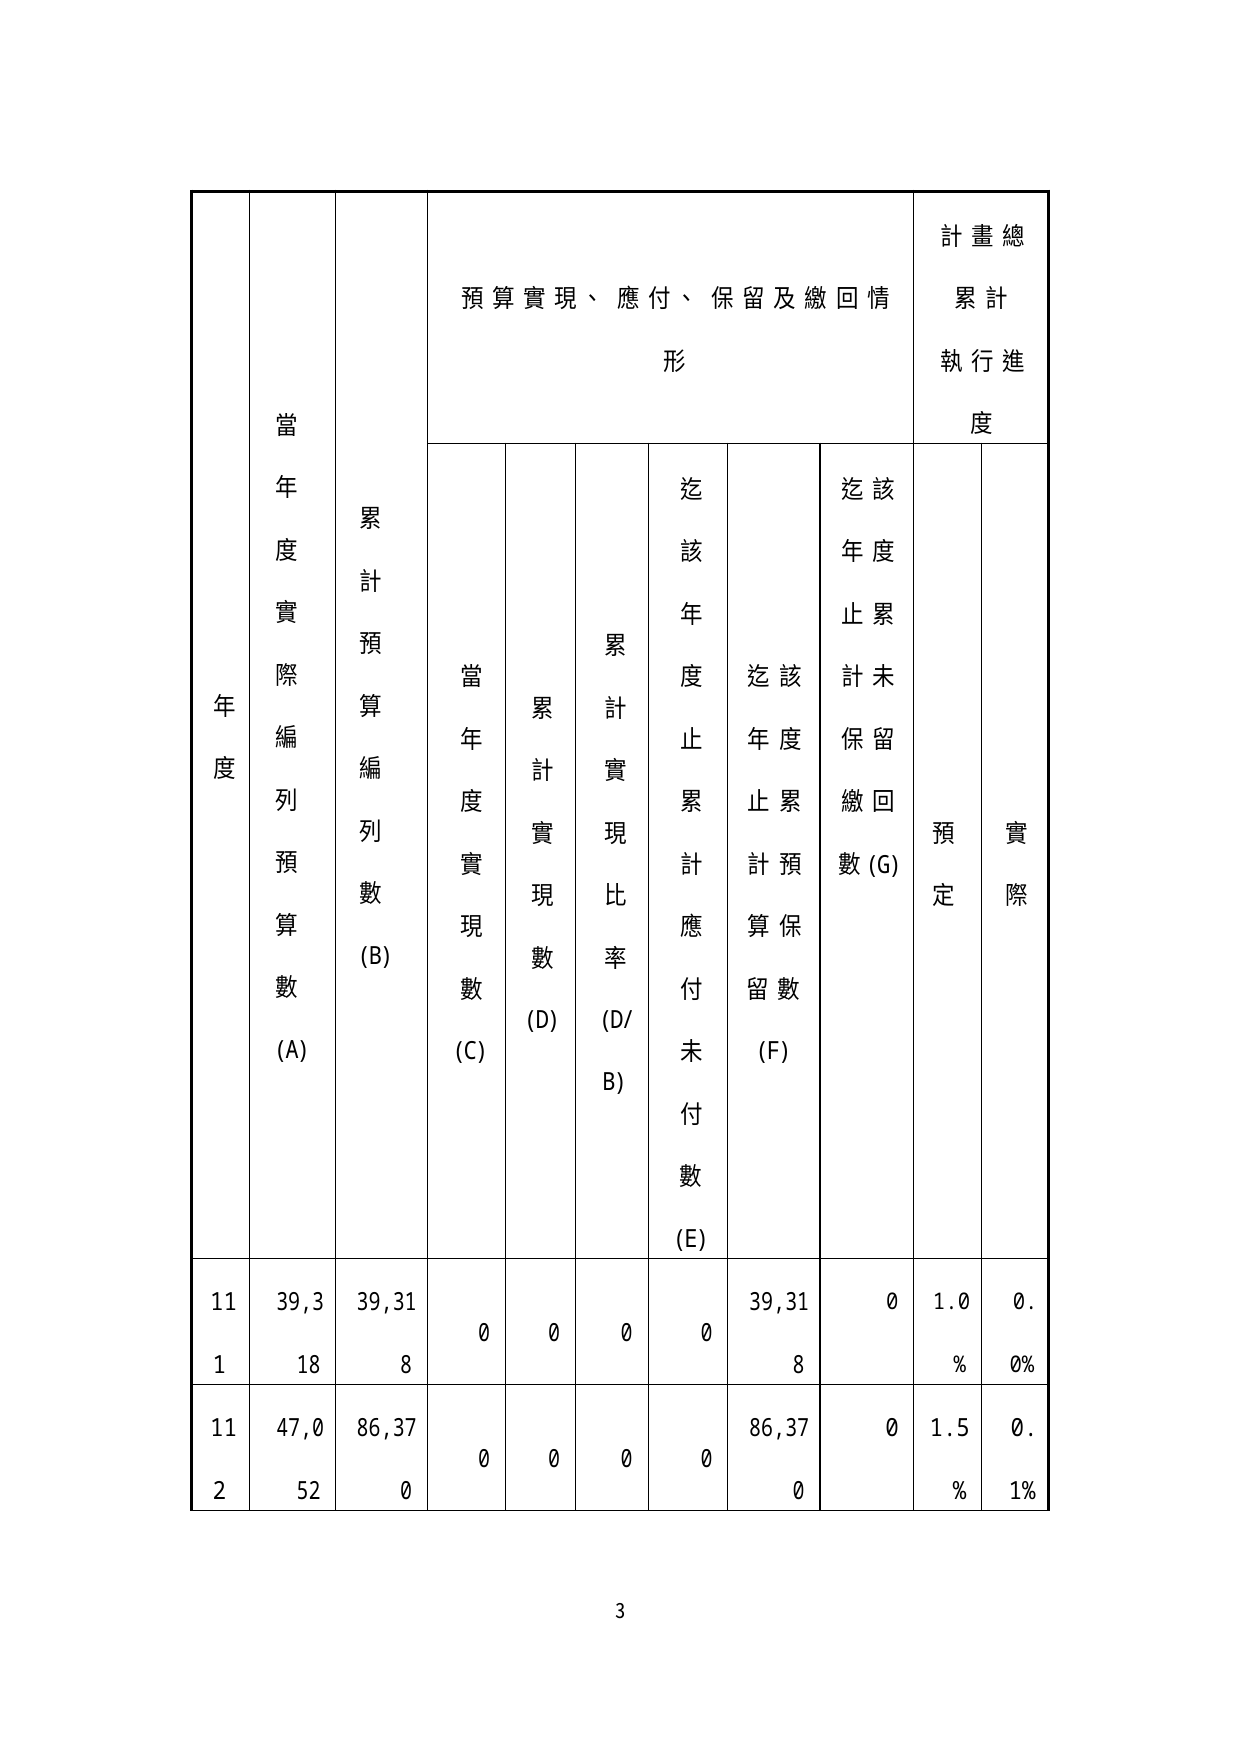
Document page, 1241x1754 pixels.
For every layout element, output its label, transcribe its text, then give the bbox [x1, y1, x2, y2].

table_cell 迄該年度止累計未保留繳回數(G) [821, 444, 913, 1258]
table_cell 1.0% [914, 1259, 981, 1384]
table_cell 111 [193, 1259, 249, 1384]
table_cell 0 [506, 1259, 575, 1384]
table_cell 0 [821, 1259, 913, 1384]
table_cell 0 [576, 1385, 648, 1510]
table_cell 0 [576, 1259, 648, 1384]
table_header 預算實現、應付、保留及繳回情形 [428, 193, 913, 443]
table_cell 0 [428, 1385, 505, 1510]
table_cell 86,370 [336, 1385, 427, 1510]
table_cell 0 [428, 1259, 505, 1384]
table_cell 累計實現比率(D/B) [576, 444, 648, 1258]
table_cell 0.0% [982, 1259, 1047, 1384]
table_cell 迄該年度止累計應付未付數 (E) [649, 444, 727, 1258]
table_cell 39,318 [336, 1259, 427, 1384]
table_cell 0 [821, 1385, 913, 1510]
table_cell 86,370 [728, 1385, 819, 1510]
table_cell 實際 [982, 444, 1047, 1258]
table_cell 累計實現數(D) [506, 444, 575, 1258]
table_cell 112 [193, 1385, 249, 1510]
table_cell 迄該年度止累計預算保留數 (F) [728, 444, 819, 1258]
table_cell 47,052 [250, 1385, 335, 1510]
table_header 累計預算編列數(B) [336, 193, 427, 1258]
table_cell 1.5% [914, 1385, 981, 1510]
table_cell 0 [649, 1259, 727, 1384]
table_header 年度 [193, 193, 249, 1258]
table_cell 39,318 [728, 1259, 819, 1384]
table_header 計畫總累計 執行進度 [914, 193, 1047, 443]
table_cell 39,318 [250, 1259, 335, 1384]
table_cell 0.1% [982, 1385, 1047, 1510]
table_cell 當年度實現數(C) [428, 444, 505, 1258]
table_cell 0 [649, 1385, 727, 1510]
table_cell 預定 [914, 444, 981, 1258]
table_header 當年度實際編列預算數(A) [250, 193, 335, 1258]
table_cell 0 [506, 1385, 575, 1510]
